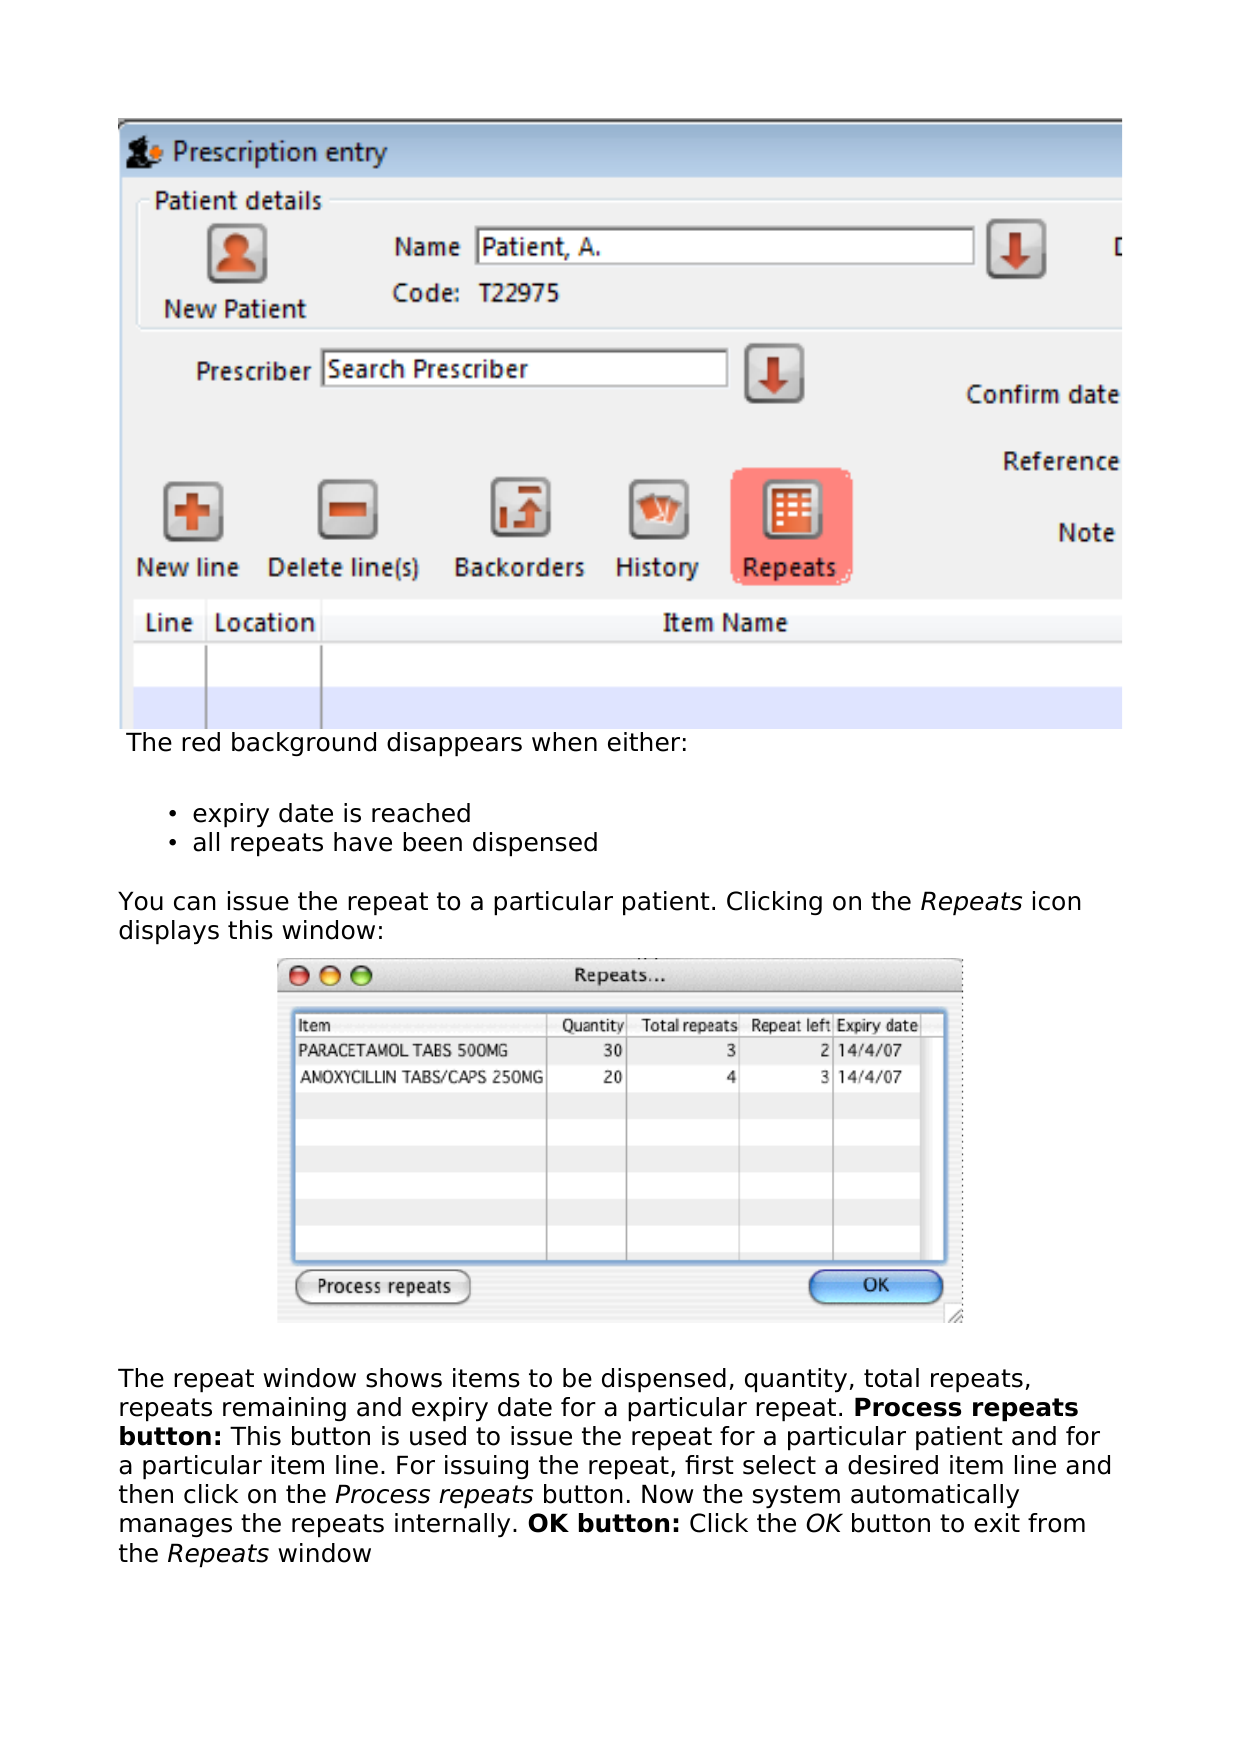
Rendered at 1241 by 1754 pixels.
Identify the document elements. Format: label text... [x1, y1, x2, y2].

list all repeats have been dispensed [177, 829, 1122, 858]
list expiry date is reached [177, 799, 1122, 829]
text You can issue the repeat to a particular patient. Clicking on the Repeats icon displays this window: [118, 887, 1122, 946]
text The repeat window shows items to be dispensed, quantity, total repeats, repeats remaining and expiry date for a particular repeat. Process repeats button: This button is used to issue the repeat for a particular patient and for a particular item line. For issuing the repeat, first select a desired item line and then click on the Process repeats button. Now the system automatically manages the repeats internally. OK button: Click the OK button to exit from the Repeats window [118, 1364, 1122, 1568]
picture [277, 958, 964, 1323]
text The red background disappears when either: [118, 729, 1122, 757]
picture [118, 118, 1123, 729]
